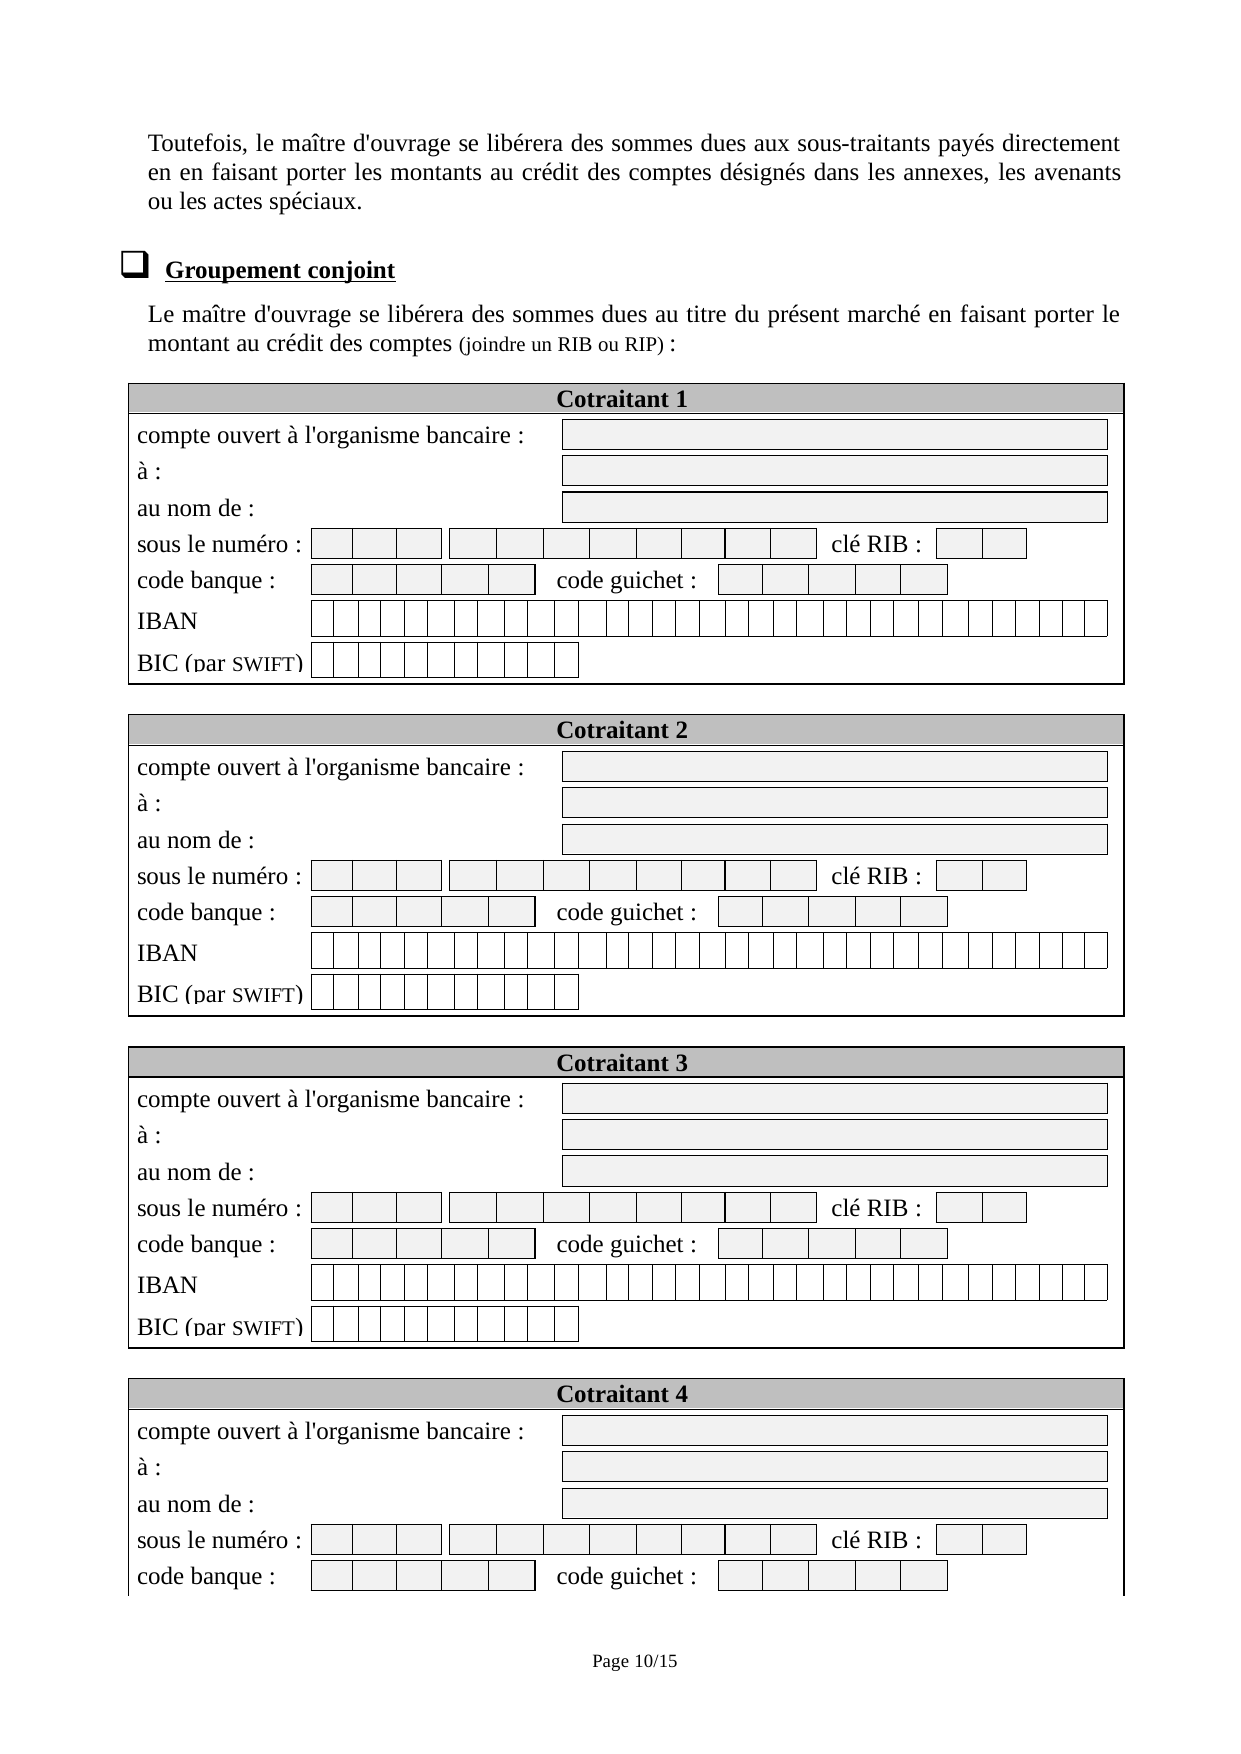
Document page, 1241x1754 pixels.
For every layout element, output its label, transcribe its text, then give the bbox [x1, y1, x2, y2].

table_cell [969, 933, 992, 968]
table_cell [129, 1410, 137, 1415]
table_cell [137, 522, 594, 528]
table_cell [948, 896, 1107, 926]
table_cell [381, 1307, 404, 1341]
table_cell [397, 1525, 441, 1554]
table_cell [497, 861, 543, 890]
table_cell [774, 1265, 796, 1299]
table_cell [595, 1519, 1107, 1524]
table_cell [129, 1078, 137, 1083]
table_cell [129, 787, 137, 817]
table_cell [455, 643, 477, 677]
table_cell [797, 933, 823, 968]
table_cell [653, 933, 675, 968]
table_cell au nom de : [137, 491, 562, 522]
table_cell [682, 1525, 724, 1554]
table_cell [595, 855, 1107, 860]
table_cell [1107, 854, 1123, 860]
table_cell [719, 1561, 762, 1590]
table_cell [653, 1265, 675, 1299]
table_cell [1108, 751, 1123, 781]
table_cell [1027, 1524, 1123, 1554]
table_cell [774, 933, 796, 968]
table_cell [856, 1229, 900, 1258]
table_cell [129, 1228, 137, 1258]
table_header Cotraitant 1 [137, 384, 1107, 412]
table_cell [129, 449, 137, 455]
table_cell [129, 1192, 137, 1222]
table_cell [595, 1078, 1107, 1083]
table_header [1107, 715, 1123, 744]
table_cell [1107, 1300, 1123, 1306]
table_cell [137, 854, 594, 860]
table_cell [137, 1481, 594, 1487]
table_cell [137, 1186, 594, 1192]
table_cell [700, 601, 725, 636]
table_cell [442, 565, 488, 594]
table_cell [129, 558, 137, 564]
table_cell [129, 890, 137, 896]
table_cell [1107, 1113, 1123, 1119]
table_cell [1107, 1186, 1123, 1192]
table_cell [312, 565, 352, 594]
table_cell [334, 601, 358, 636]
table_cell [1085, 1265, 1107, 1299]
table_cell [595, 1222, 1107, 1228]
table_cell [1107, 1078, 1123, 1083]
table_cell [847, 601, 870, 636]
table_cell [719, 897, 762, 926]
table_cell [682, 1193, 724, 1222]
table_cell [1108, 1155, 1123, 1186]
table_cell [528, 1265, 554, 1299]
table_cell [405, 643, 427, 677]
table_cell [629, 601, 652, 636]
table_cell [528, 601, 554, 636]
table_cell [797, 1265, 823, 1299]
table_cell [763, 565, 808, 594]
table_cell [1107, 1445, 1123, 1451]
table_cell [129, 746, 137, 751]
table_cell [137, 449, 594, 455]
table_cell [1027, 860, 1123, 890]
table_cell [129, 932, 137, 968]
table_cell [312, 933, 333, 968]
table_cell [312, 1265, 333, 1299]
table_cell [948, 1560, 1107, 1590]
table_cell [1107, 558, 1123, 564]
table_cell [1107, 485, 1123, 491]
table_cell [555, 975, 578, 1009]
table_cell [590, 861, 636, 890]
table_cell [595, 1187, 1107, 1192]
table_cell code guichet : [536, 1228, 718, 1258]
table_cell [700, 933, 725, 968]
table_cell [129, 1119, 137, 1149]
table_cell [1107, 564, 1123, 594]
table_cell [1108, 787, 1123, 817]
table_cell [334, 1307, 358, 1341]
table_cell [353, 1193, 396, 1222]
table_cell [637, 1525, 681, 1554]
table_cell [555, 1265, 578, 1299]
table_cell [595, 486, 1107, 491]
table_cell [983, 1525, 1026, 1554]
table_cell [595, 414, 1107, 419]
table_cell [497, 1525, 543, 1554]
table_cell [381, 601, 404, 636]
table_cell [969, 601, 992, 636]
table_cell [137, 817, 594, 823]
table_cell [797, 601, 823, 636]
table_cell [1107, 1560, 1123, 1590]
table_cell [129, 974, 137, 1009]
table_cell [1108, 1264, 1123, 1299]
table_cell [359, 601, 380, 636]
table_cell [129, 414, 137, 419]
table_cell compte ouvert à l'organisme bancaire : [137, 751, 562, 781]
table_cell [450, 529, 496, 558]
table_cell [943, 1265, 968, 1299]
table_cell [749, 933, 773, 968]
table_cell [1040, 601, 1062, 636]
table_cell [129, 1554, 137, 1560]
table_cell [809, 565, 855, 594]
table_cell [1107, 1009, 1123, 1015]
table_cell [824, 601, 846, 636]
table_cell [555, 601, 578, 636]
table_cell [563, 825, 1107, 853]
table_cell BIC (par SWIFT) [137, 642, 311, 677]
table_cell [397, 1561, 441, 1590]
table_cell [719, 1229, 762, 1258]
table_cell [489, 565, 534, 594]
table_cell [450, 861, 496, 890]
table_cell [450, 1525, 496, 1554]
table_cell [763, 897, 808, 926]
table_cell [1108, 455, 1123, 485]
table_cell [1107, 1341, 1123, 1347]
table_cell [629, 1265, 652, 1299]
table_cell [478, 975, 504, 1009]
table_cell [359, 975, 380, 1009]
table_cell [129, 1222, 137, 1228]
table_cell [847, 1265, 870, 1299]
table_cell [312, 601, 333, 636]
table_cell [809, 1229, 855, 1258]
table_cell compte ouvert à l'organisme bancaire : [137, 1415, 562, 1445]
table_cell clé RIB : [817, 860, 936, 890]
table_cell [1107, 1149, 1123, 1155]
table_cell [137, 1554, 594, 1560]
table_cell [312, 1561, 352, 1590]
table_cell [856, 1561, 900, 1590]
table_cell [505, 933, 527, 968]
table_cell [397, 565, 441, 594]
table_cell [1016, 1265, 1039, 1299]
table_cell [943, 933, 968, 968]
table_cell [771, 861, 816, 890]
table_cell [334, 1265, 358, 1299]
table_cell [129, 1524, 137, 1554]
table_cell [1107, 1410, 1123, 1415]
table_cell [595, 782, 1107, 787]
table_cell [590, 1193, 636, 1222]
table_cell [563, 1120, 1107, 1149]
table_cell [824, 933, 846, 968]
table_cell [1108, 491, 1123, 522]
table_cell [405, 975, 427, 1009]
table_cell [442, 897, 488, 926]
table_cell [1040, 1265, 1062, 1299]
table_cell [505, 601, 527, 636]
table_cell [544, 1525, 589, 1554]
table_cell [871, 933, 893, 968]
table_cell [405, 933, 427, 968]
table_cell [544, 1193, 589, 1222]
table_cell [359, 933, 380, 968]
table_cell [856, 897, 900, 926]
table_cell [129, 1264, 137, 1299]
table_cell [1040, 933, 1062, 968]
table_cell [579, 1306, 1107, 1341]
table_cell [983, 529, 1026, 558]
table_cell [993, 1265, 1015, 1299]
table_cell [129, 896, 137, 926]
table_cell [682, 861, 724, 890]
table_cell [505, 975, 527, 1009]
text q Groupement conjoint [118, 253, 1122, 287]
table_cell [428, 643, 454, 677]
table_cell [129, 1488, 137, 1517]
table_cell IBAN [137, 932, 311, 968]
table_cell [129, 677, 137, 683]
table_cell [137, 781, 594, 787]
table_cell IBAN [137, 600, 311, 636]
table_cell [637, 861, 681, 890]
table_cell [129, 419, 137, 449]
table_cell code banque : [137, 564, 311, 594]
table_cell [129, 781, 137, 787]
table_cell [129, 1451, 137, 1481]
table_cell [1063, 601, 1084, 636]
table_cell [129, 455, 137, 485]
table_cell [137, 414, 594, 419]
table_cell [595, 1341, 1107, 1347]
table_cell [983, 861, 1026, 890]
table_cell [428, 975, 454, 1009]
table_cell [334, 643, 358, 677]
table_cell [1107, 522, 1123, 528]
table_cell [129, 1186, 137, 1192]
table_cell [442, 1524, 449, 1554]
table_cell [563, 456, 1107, 485]
table_cell [595, 890, 1107, 896]
table_cell [312, 643, 333, 677]
table_cell [312, 529, 352, 558]
table_cell [137, 1590, 1107, 1596]
table_cell [455, 601, 477, 636]
table_cell [919, 933, 942, 968]
table_cell [129, 1445, 137, 1451]
table_cell [726, 601, 748, 636]
table_cell [137, 1009, 594, 1015]
table_cell [544, 529, 589, 558]
table_cell [682, 529, 724, 558]
table_cell [894, 1265, 918, 1299]
table_cell compte ouvert à l'organisme bancaire : [137, 1083, 562, 1113]
table_cell [726, 933, 748, 968]
table_cell [749, 601, 773, 636]
table_cell [948, 1228, 1107, 1258]
table_cell [809, 1561, 855, 1590]
table_cell [129, 636, 137, 642]
table_cell à : [137, 455, 562, 485]
table_cell [948, 564, 1107, 594]
table_cell au nom de : [137, 1155, 562, 1186]
text Le maître d'ouvrage se libérera des sommes dues au titre du présent marché en faisant porter le montant au crédit des comptes (joindre un RIB ou RIP) : [148, 299, 1122, 357]
table_cell BIC (par SWIFT) [137, 1306, 311, 1341]
table_cell code guichet : [536, 1560, 718, 1590]
table_cell [137, 1300, 1107, 1306]
table_cell [676, 1265, 699, 1299]
table_cell [1108, 600, 1123, 636]
table_cell [528, 933, 554, 968]
table_cell [1107, 896, 1123, 926]
table_cell [809, 897, 855, 926]
table_header [1107, 1379, 1123, 1408]
table_header Cotraitant 3 [137, 1048, 1107, 1076]
table_cell [129, 860, 137, 890]
table_cell [334, 975, 358, 1009]
table_cell [129, 1258, 137, 1264]
table_cell [442, 860, 449, 890]
table_cell [505, 1307, 527, 1341]
table_cell [726, 861, 770, 890]
table_cell [1107, 1518, 1123, 1524]
text Toutefois, le maître d'ouvrage se libérera des sommes dues aux sous-traitants payés directement en en faisant porter les montants au crédit des comptes désignés dans les annexes, les avenants ou les actes spéciaux. [148, 128, 1122, 215]
table_header [129, 384, 137, 412]
table_cell [595, 1009, 1107, 1015]
table_cell [1107, 1228, 1123, 1258]
table_cell [563, 420, 1107, 449]
table_cell [595, 450, 1107, 455]
table_cell [1107, 594, 1123, 600]
table_cell [137, 968, 1107, 973]
table_cell [1107, 1554, 1123, 1560]
table_cell [312, 1229, 352, 1258]
table_cell [763, 1229, 808, 1258]
table_cell sous le numéro : [137, 1192, 311, 1222]
table_cell [763, 1561, 808, 1590]
table_cell [983, 1193, 1026, 1222]
table_cell [726, 1193, 770, 1222]
table_cell [137, 1113, 594, 1119]
table_cell [137, 636, 1107, 642]
table_cell [129, 491, 137, 522]
table_cell [1016, 933, 1039, 968]
table_cell [442, 1561, 488, 1590]
table_cell [590, 529, 636, 558]
table_cell [1085, 601, 1107, 636]
table_cell [943, 601, 968, 636]
table_cell [359, 1265, 380, 1299]
table_cell [489, 897, 534, 926]
table_cell [607, 933, 628, 968]
table_header [1107, 1048, 1123, 1076]
table_cell [637, 529, 681, 558]
table_cell [489, 1561, 534, 1590]
table_cell [137, 594, 1107, 600]
table_cell [129, 528, 137, 558]
table_cell compte ouvert à l'organisme bancaire : [137, 419, 562, 449]
table_cell [595, 1150, 1107, 1155]
table_cell [528, 975, 554, 1009]
table_cell [937, 529, 982, 558]
table_cell [1108, 824, 1123, 853]
table_cell [455, 933, 477, 968]
table_cell [847, 933, 870, 968]
table_cell [455, 1265, 477, 1299]
table_cell [428, 1265, 454, 1299]
table_cell [1107, 636, 1123, 642]
table_cell [129, 824, 137, 853]
table_cell [894, 601, 918, 636]
table_cell [544, 861, 589, 890]
table_cell [771, 1525, 816, 1554]
table_cell [993, 933, 1015, 968]
table_cell au nom de : [137, 824, 562, 853]
table_cell [771, 529, 816, 558]
table_cell [653, 601, 675, 636]
table_cell [450, 1193, 496, 1222]
table_cell [442, 1229, 488, 1258]
table_cell [397, 861, 441, 890]
table_cell [749, 1265, 773, 1299]
table_cell [563, 788, 1107, 817]
table_cell [579, 933, 606, 968]
table_cell [129, 968, 137, 973]
table_cell à : [137, 787, 562, 817]
table_cell [1027, 528, 1123, 558]
table_cell [563, 1489, 1107, 1517]
table_cell [397, 1229, 441, 1258]
table_cell [595, 1114, 1107, 1119]
table_cell [129, 642, 137, 677]
table_cell [137, 1078, 594, 1083]
table_cell [137, 1518, 594, 1524]
table_header Cotraitant 4 [137, 1379, 1107, 1408]
table_cell [1108, 1415, 1123, 1445]
table_cell [824, 1265, 846, 1299]
table_cell [137, 890, 594, 896]
table_cell [129, 1300, 137, 1306]
table_cell [637, 1193, 681, 1222]
table_cell [428, 1307, 454, 1341]
table_cell [579, 642, 1107, 677]
table_cell [1107, 817, 1123, 823]
table_cell [901, 897, 947, 926]
table_cell [1085, 933, 1107, 968]
table_cell [312, 897, 352, 926]
table_cell [129, 522, 137, 528]
table_cell [137, 926, 1107, 932]
table_cell [676, 933, 699, 968]
table_cell [726, 529, 770, 558]
table_cell [595, 677, 1107, 683]
table_cell [397, 897, 441, 926]
table_cell [1107, 414, 1123, 419]
table_cell [937, 861, 982, 890]
table_cell [129, 1113, 137, 1119]
table_cell IBAN [137, 1264, 311, 1299]
table_cell [129, 1083, 137, 1113]
table_cell [563, 1084, 1107, 1113]
table_cell [1027, 1192, 1123, 1222]
table_cell [478, 601, 504, 636]
table_cell [478, 933, 504, 968]
table_cell au nom de : [137, 1488, 562, 1517]
table_cell [1107, 1258, 1123, 1264]
table_cell [676, 601, 699, 636]
table_cell [129, 1560, 137, 1590]
table_cell [129, 817, 137, 823]
table_cell [1107, 746, 1123, 751]
table_cell [442, 528, 449, 558]
table_cell [359, 643, 380, 677]
table_cell [353, 529, 396, 558]
table_cell sous le numéro : [137, 860, 311, 890]
table_cell [397, 1193, 441, 1222]
table_cell [137, 1222, 594, 1228]
table_cell [1107, 974, 1123, 1009]
table_cell [1107, 968, 1123, 973]
table_cell [595, 1482, 1107, 1487]
table_cell à : [137, 1451, 562, 1481]
table_cell [1108, 1119, 1123, 1149]
table_cell [129, 1518, 137, 1524]
table_cell [1107, 1306, 1123, 1341]
table_cell [442, 1192, 449, 1222]
table_cell [381, 1265, 404, 1299]
table_cell [129, 485, 137, 491]
table_cell [353, 897, 396, 926]
table_cell [1108, 932, 1123, 968]
table_cell [129, 1415, 137, 1445]
table_cell [129, 1155, 137, 1186]
table_cell [381, 933, 404, 968]
table_cell BIC (par SWIFT) [137, 974, 311, 1009]
table_cell [937, 1525, 982, 1554]
table_cell [497, 1193, 543, 1222]
table_cell [129, 926, 137, 932]
table_cell [1107, 1222, 1123, 1228]
table_cell [129, 600, 137, 636]
table_cell [381, 643, 404, 677]
table_cell [489, 1229, 534, 1258]
table_cell [595, 1410, 1107, 1415]
table_cell [629, 933, 652, 968]
table_cell [137, 1341, 594, 1347]
table_cell [129, 1149, 137, 1155]
table_cell [1107, 677, 1123, 683]
table_cell [1108, 1451, 1123, 1481]
table_cell [478, 1265, 504, 1299]
table_cell [1063, 933, 1084, 968]
table_cell [137, 1410, 594, 1415]
table_cell [590, 1525, 636, 1554]
table_cell [129, 751, 137, 781]
table_cell [1107, 1481, 1123, 1487]
table_cell [919, 601, 942, 636]
table_cell [353, 1229, 396, 1258]
table_cell [137, 677, 594, 683]
table_cell [478, 1307, 504, 1341]
table_cell [137, 1149, 594, 1155]
table_cell [901, 1229, 947, 1258]
table_cell [1107, 781, 1123, 787]
table_cell [1016, 601, 1039, 636]
table_cell code banque : [137, 896, 311, 926]
table_cell [137, 1258, 1107, 1264]
table_cell [505, 1265, 527, 1299]
table_cell [129, 594, 137, 600]
table_cell à : [137, 1119, 562, 1149]
table_cell [595, 523, 1107, 528]
table_cell [993, 601, 1015, 636]
table_cell [381, 975, 404, 1009]
table_cell [856, 565, 900, 594]
table_cell [726, 1265, 748, 1299]
table_cell [505, 643, 527, 677]
table_cell [563, 1156, 1107, 1186]
table_cell [1107, 926, 1123, 932]
table_cell [312, 1307, 333, 1341]
table_cell [563, 752, 1107, 781]
table_cell clé RIB : [817, 1192, 936, 1222]
table_cell [312, 975, 333, 1009]
table_cell [137, 558, 594, 564]
table_cell [312, 1525, 352, 1554]
table_cell [607, 1265, 628, 1299]
table_cell [129, 564, 137, 594]
table_cell [937, 1193, 982, 1222]
table_cell [700, 1265, 725, 1299]
table_header [1107, 384, 1123, 412]
table_header [129, 715, 137, 744]
table_cell [405, 1265, 427, 1299]
table_cell [359, 1307, 380, 1341]
table_cell [478, 643, 504, 677]
table_header Cotraitant 2 [137, 715, 1107, 744]
table_cell [555, 1307, 578, 1341]
table_cell [455, 975, 477, 1009]
table_cell [528, 643, 554, 677]
table_cell code banque : [137, 1560, 311, 1590]
table_cell [871, 601, 893, 636]
table_cell [353, 861, 396, 890]
table_cell [455, 1307, 477, 1341]
table_cell [1107, 642, 1123, 677]
table_cell code guichet : [536, 896, 718, 926]
table_cell [1063, 1265, 1084, 1299]
table_cell code banque : [137, 1228, 311, 1258]
table_cell [555, 933, 578, 968]
table_cell [129, 1481, 137, 1487]
table_cell [405, 601, 427, 636]
table_cell [595, 1554, 1107, 1560]
table_cell [312, 1193, 352, 1222]
table_cell [871, 1265, 893, 1299]
table_cell clé RIB : [817, 528, 936, 558]
table_cell [894, 933, 918, 968]
table_cell [129, 1341, 137, 1347]
table_cell [137, 1445, 594, 1451]
table_cell [579, 1265, 606, 1299]
table_cell [1108, 1488, 1123, 1517]
table_cell [129, 1306, 137, 1341]
table_cell [774, 601, 796, 636]
table_header [129, 1048, 137, 1076]
table_cell [719, 565, 762, 594]
table_cell [563, 493, 1107, 522]
table_cell [312, 861, 352, 890]
table_cell [137, 746, 594, 751]
table_cell [428, 601, 454, 636]
table_cell [595, 818, 1107, 823]
table_cell [1107, 890, 1123, 896]
table_cell [595, 1446, 1107, 1451]
table_cell [901, 565, 947, 594]
table_cell [595, 746, 1107, 751]
table_cell [334, 933, 358, 968]
table_cell [726, 1525, 770, 1554]
table_cell [353, 1561, 396, 1590]
table_cell [129, 854, 137, 860]
table_cell [563, 1452, 1107, 1481]
table_cell [528, 1307, 554, 1341]
table_cell [1107, 1590, 1123, 1596]
table_cell [353, 565, 396, 594]
table_cell [901, 1561, 947, 1590]
table_cell [919, 1265, 942, 1299]
table_cell [405, 1307, 427, 1341]
table_cell [595, 558, 1107, 564]
table_cell clé RIB : [817, 1524, 936, 1554]
table_cell [353, 1525, 396, 1554]
table_cell [563, 1416, 1107, 1445]
table_cell [555, 643, 578, 677]
table_header [129, 1379, 137, 1408]
table_cell [129, 1009, 137, 1015]
table_cell [397, 529, 441, 558]
table_cell [579, 601, 606, 636]
table_cell sous le numéro : [137, 1524, 311, 1554]
table_cell [129, 1590, 137, 1596]
table_cell [1108, 419, 1123, 449]
table_cell [607, 601, 628, 636]
table_cell [137, 485, 594, 491]
table_cell [497, 529, 543, 558]
table_cell sous le numéro : [137, 528, 311, 558]
table_cell [579, 974, 1107, 1009]
table_cell [428, 933, 454, 968]
table_cell [771, 1193, 816, 1222]
table_cell [1107, 449, 1123, 455]
table_cell code guichet : [536, 564, 718, 594]
table_cell [969, 1265, 992, 1299]
table_cell [1108, 1083, 1123, 1113]
